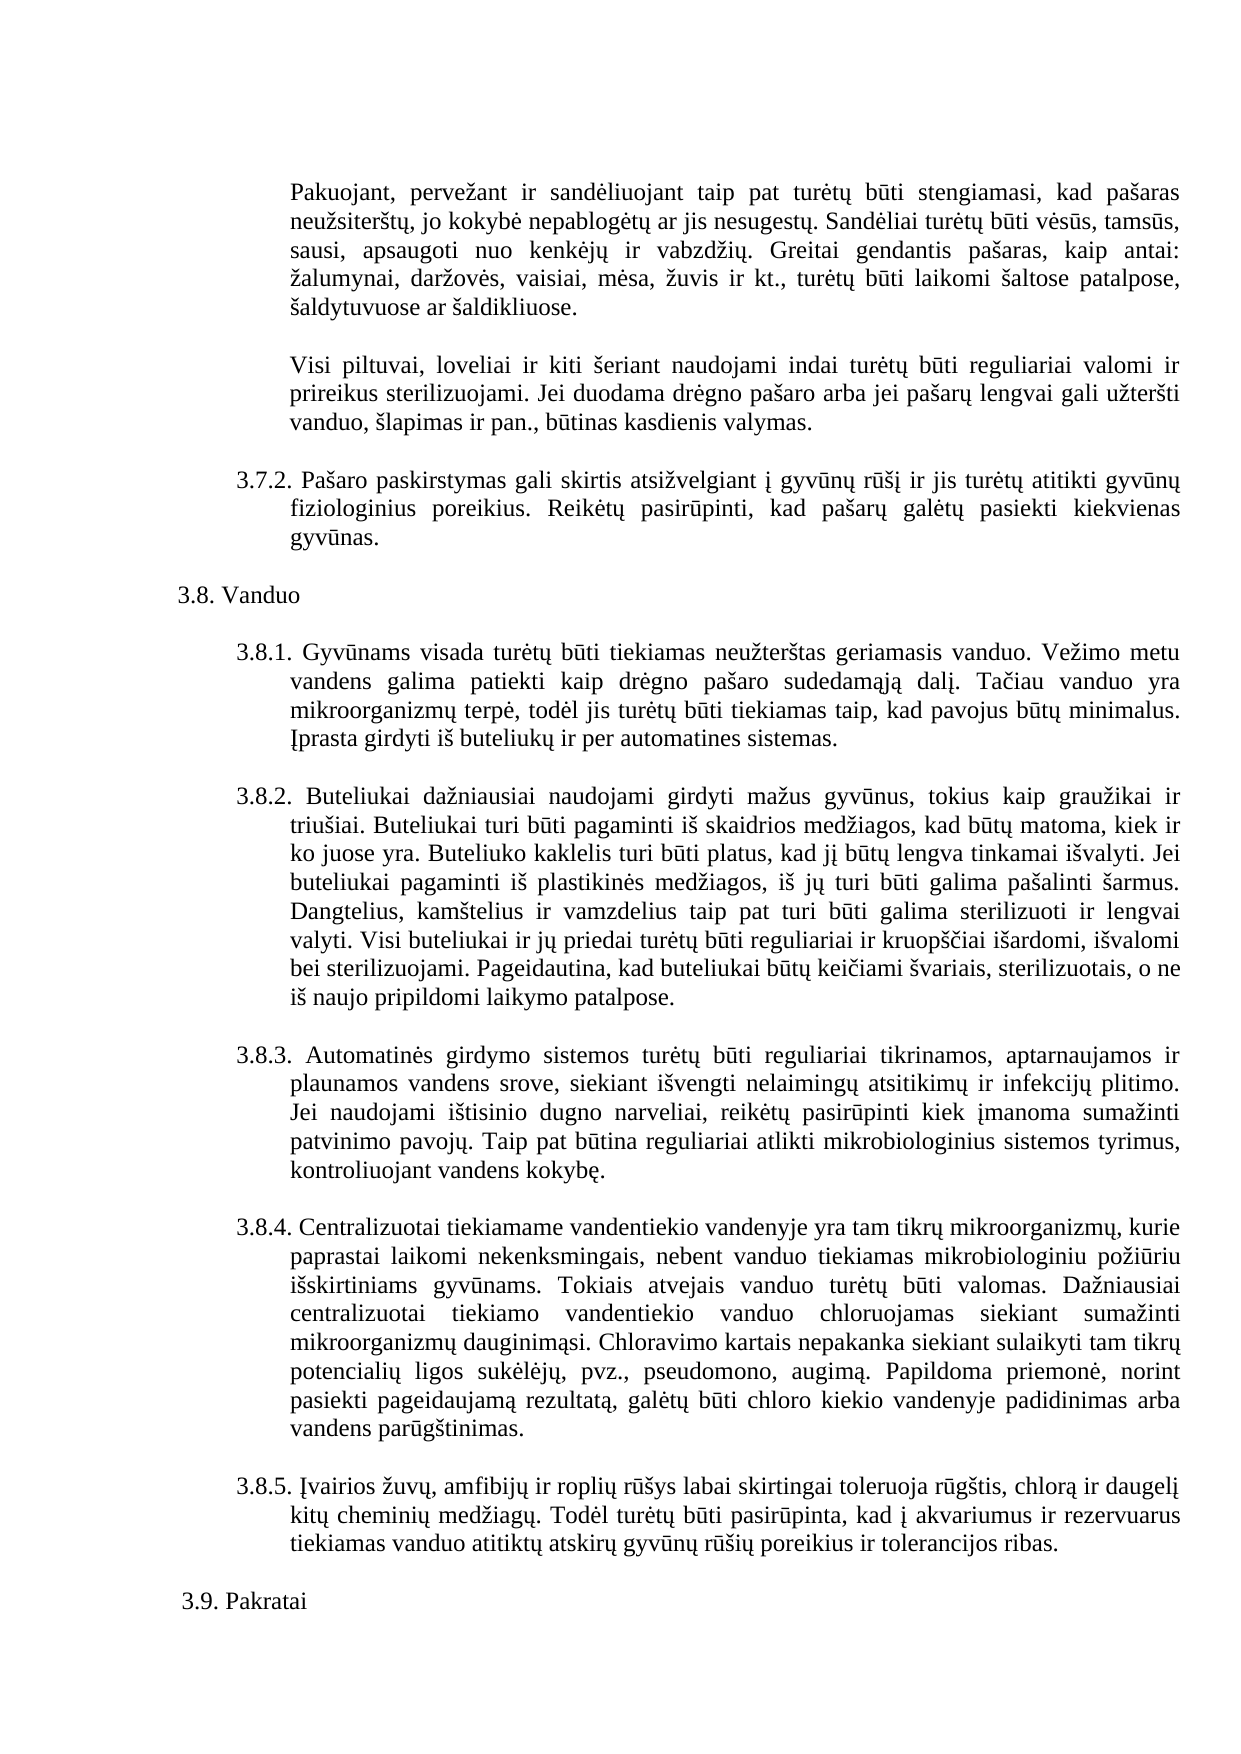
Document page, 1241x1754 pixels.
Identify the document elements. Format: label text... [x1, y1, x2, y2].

text 3.8.5. Įvairios žuvų, amfibijų ir roplių rūšys labai skirtingai toleruoja rūgštis, chlorą ir daugelį kitų cheminių medžiagų. Todėl turėtų būti pasirūpinta, kad į akvariumus ir rezervuarus tiekiamas vanduo atitiktų atskirų gyvūnų rūšių poreikius ir tolerancijos ribas. [236, 1471, 1181, 1557]
text 3.8.2. Buteliukai dažniausiai naudojami girdyti mažus gyvūnus, tokius kaip graužikai ir triušiai. Buteliukai turi būti pagaminti iš skaidrios medžiagos, kad būtų matoma, kiek ir ko juose yra. Buteliuko kaklelis turi būti platus, kad jį būtų lengva tinkamai išvalyti. Jei buteliukai pagaminti iš plastikinės medžiagos, iš jų turi būti galima pašalinti šarmus. Dangtelius, kamštelius ir vamzdelius taip pat turi būti galima sterilizuoti ir lengvai valyti. Visi buteliukai ir jų priedai turėtų būti reguliariai ir kruopščiai išardomi, išvalomi bei sterilizuojami. Pageidautina, kad buteliukai būtų keičiami švariais, sterilizuotais, o ne iš naujo pripildomi laikymo patalpose. [236, 781, 1181, 1011]
text 3.8.1. Gyvūnams visada turėtų būti tiekiamas neužterštas geriamasis vanduo. Vežimo metu vandens galima patiekti kaip drėgno pašaro sudedamąją dalį. Tačiau vanduo yra mikroorganizmų terpė, todėl jis turėtų būti tiekiamas taip, kad pavojus būtų minimalus. Įprasta girdyti iš buteliukų ir per automatines sistemas. [236, 637, 1181, 752]
text 3.8.4. Centralizuotai tiekiamame vandentiekio vandenyje yra tam tikrų mikroorganizmų, kurie paprastai laikomi nekenksmingais, nebent vanduo tiekiamas mikrobiologiniu požiūriu išskirtiniams gyvūnams. Tokiais atvejais vanduo turėtų būti valomas. Dažniausiai centralizuotai tiekiamo vandentiekio vanduo chloruojamas siekiant sumažinti mikroorganizmų dauginimąsi. Chloravimo kartais nepakanka siekiant sulaikyti tam tikrų potencialių ligos sukėlėjų, pvz., pseudomono, augimą. Papildoma priemonė, norint pasiekti pageidaujamą rezultatą, galėtų būti chloro kiekio vandenyje padidinimas arba vandens parūgštinimas. [236, 1212, 1181, 1442]
text Visi piltuvai, loveliai ir kiti šeriant naudojami indai turėtų būti reguliariai valomi ir prireikus sterilizuojami. Jei duodama drėgno pašaro arba jei pašarų lengvai gali užteršti vanduo, šlapimas ir pan., būtinas kasdienis valymas. [289, 350, 1181, 436]
text Pakuojant, pervežant ir sandėliuojant taip pat turėtų būti stengiamasi, kad pašaras neužsiterštų, jo kokybė nepablogėtų ar jis nesugestų. Sandėliai turėtų būti vėsūs, tamsūs, sausi, apsaugoti nuo kenkėjų ir vabzdžių. Greitai gendantis pašaras, kaip antai: žalumynai, daržovės, vaisiai, mėsa, žuvis ir kt., turėtų būti laikomi šaltose patalpose, šaldytuvuose ar šaldikliuose. [236, 177, 1181, 321]
text 3.8.3. Automatinės girdymo sistemos turėtų būti reguliariai tikrinamos, aptarnaujamos ir plaunamos vandens srove, siekiant išvengti nelaimingų atsitikimų ir infekcijų plitimo. Jei naudojami ištisinio dugno narveliai, reikėtų pasirūpinti kiek įmanoma sumažinti patvinimo pavojų. Taip pat būtina reguliariai atlikti mikrobiologinius sistemos tyrimus, kontroliuojant vandens kokybę. [236, 1040, 1181, 1183]
text 3.7.2. Pašaro paskirstymas gali skirtis atsižvelgiant į gyvūnų rūšį ir jis turėtų atitikti gyvūnų fiziologinius poreikius. Reikėtų pasirūpinti, kad pašarų galėtų pasiekti kiekvienas gyvūnas. [236, 465, 1181, 551]
text 3.8. Vanduo [177, 580, 1181, 608]
text 3.9. Pakratai [181, 1586, 1181, 1615]
